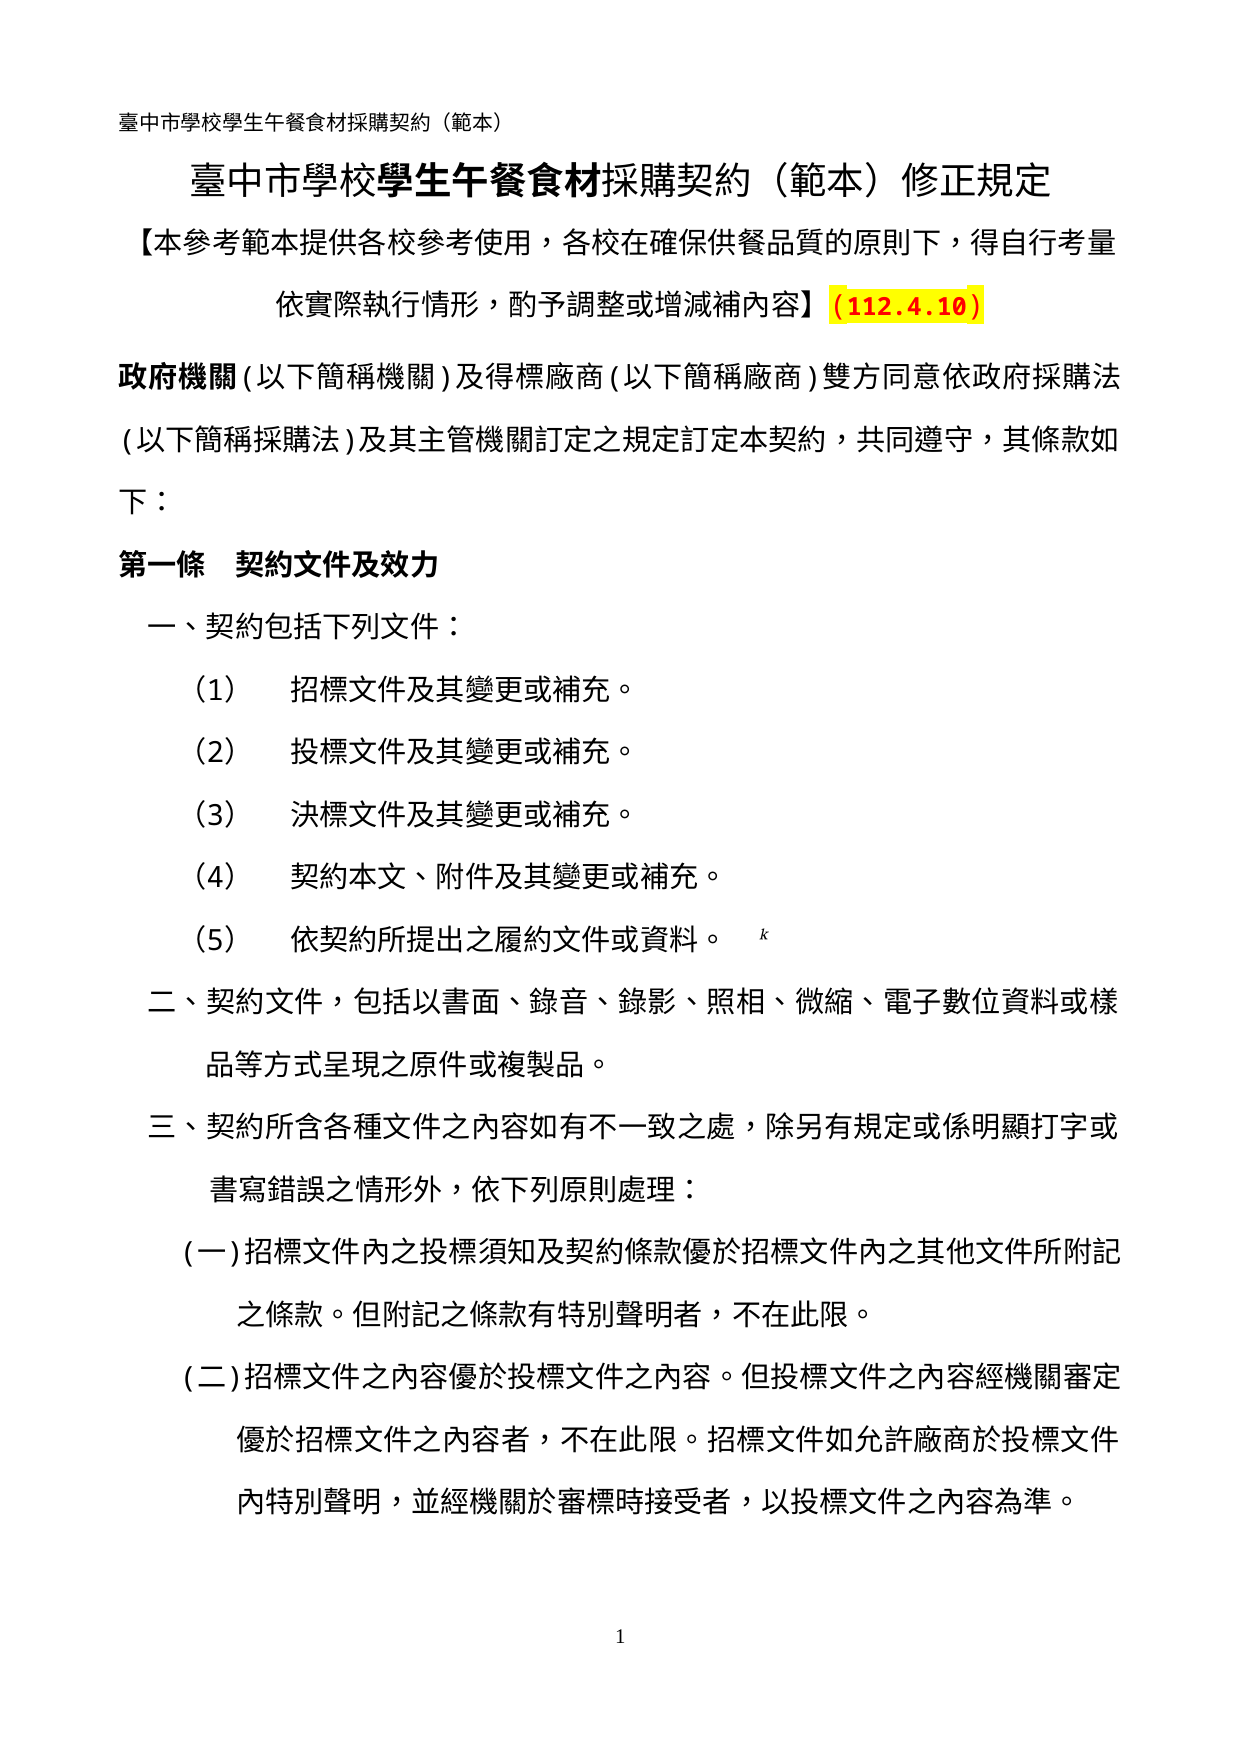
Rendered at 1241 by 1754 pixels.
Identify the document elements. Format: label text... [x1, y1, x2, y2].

text 政府機關(以下簡稱機關)及得標廠商(以下簡稱廠商)雙方同意依政府採購法(以下簡稱採購法)及其主管機關訂定之規定訂定本契約，共同遵守，其條款如下： [118, 333, 1122, 521]
text 第一條 契約文件及效力 [118, 521, 1122, 583]
list 決標文件及其變更或補充。 [177, 771, 1122, 833]
list 投標文件及其變更或補充。 [177, 708, 1122, 771]
text (一)招標文件內之投標須知及契約條款優於招標文件內之其他文件所附記之條款。但附記之條款有特別聲明者，不在此限。 [179, 1208, 1122, 1333]
list 依契約所提出之履約文件或資料。 [177, 896, 1122, 958]
text 二、契約文件，包括以書面、錄音、錄影、照相、微縮、電子數位資料或樣品等方式呈現之原件或複製品。 [147, 958, 1122, 1083]
text 【本參考範本提供各校參考使用，各校在確保供餐品質的原則下，得自行考量依實際執行情形，酌予調整或增減補內容】(112.4.10) [118, 199, 1122, 324]
list 招標文件及其變更或補充。 [177, 646, 1122, 708]
text 三、契約所含各種文件之內容如有不一致之處，除另有規定或係明顯打字或書寫錯誤之情形外，依下列原則處理： [147, 1083, 1122, 1208]
text 一、契約包括下列文件： [118, 583, 1122, 646]
list 契約本文、附件及其變更或補充。 [177, 833, 1122, 896]
text 臺中市學校學生午餐食材採購契約（範本）修正規定 [118, 137, 1122, 199]
text (二)招標文件之內容優於投標文件之內容。但投標文件之內容經機關審定優於招標文件之內容者，不在此限。招標文件如允許廠商於投標文件內特別聲明，並經機關於審標時接受者，以投標文件之內容為準。 [179, 1333, 1122, 1521]
